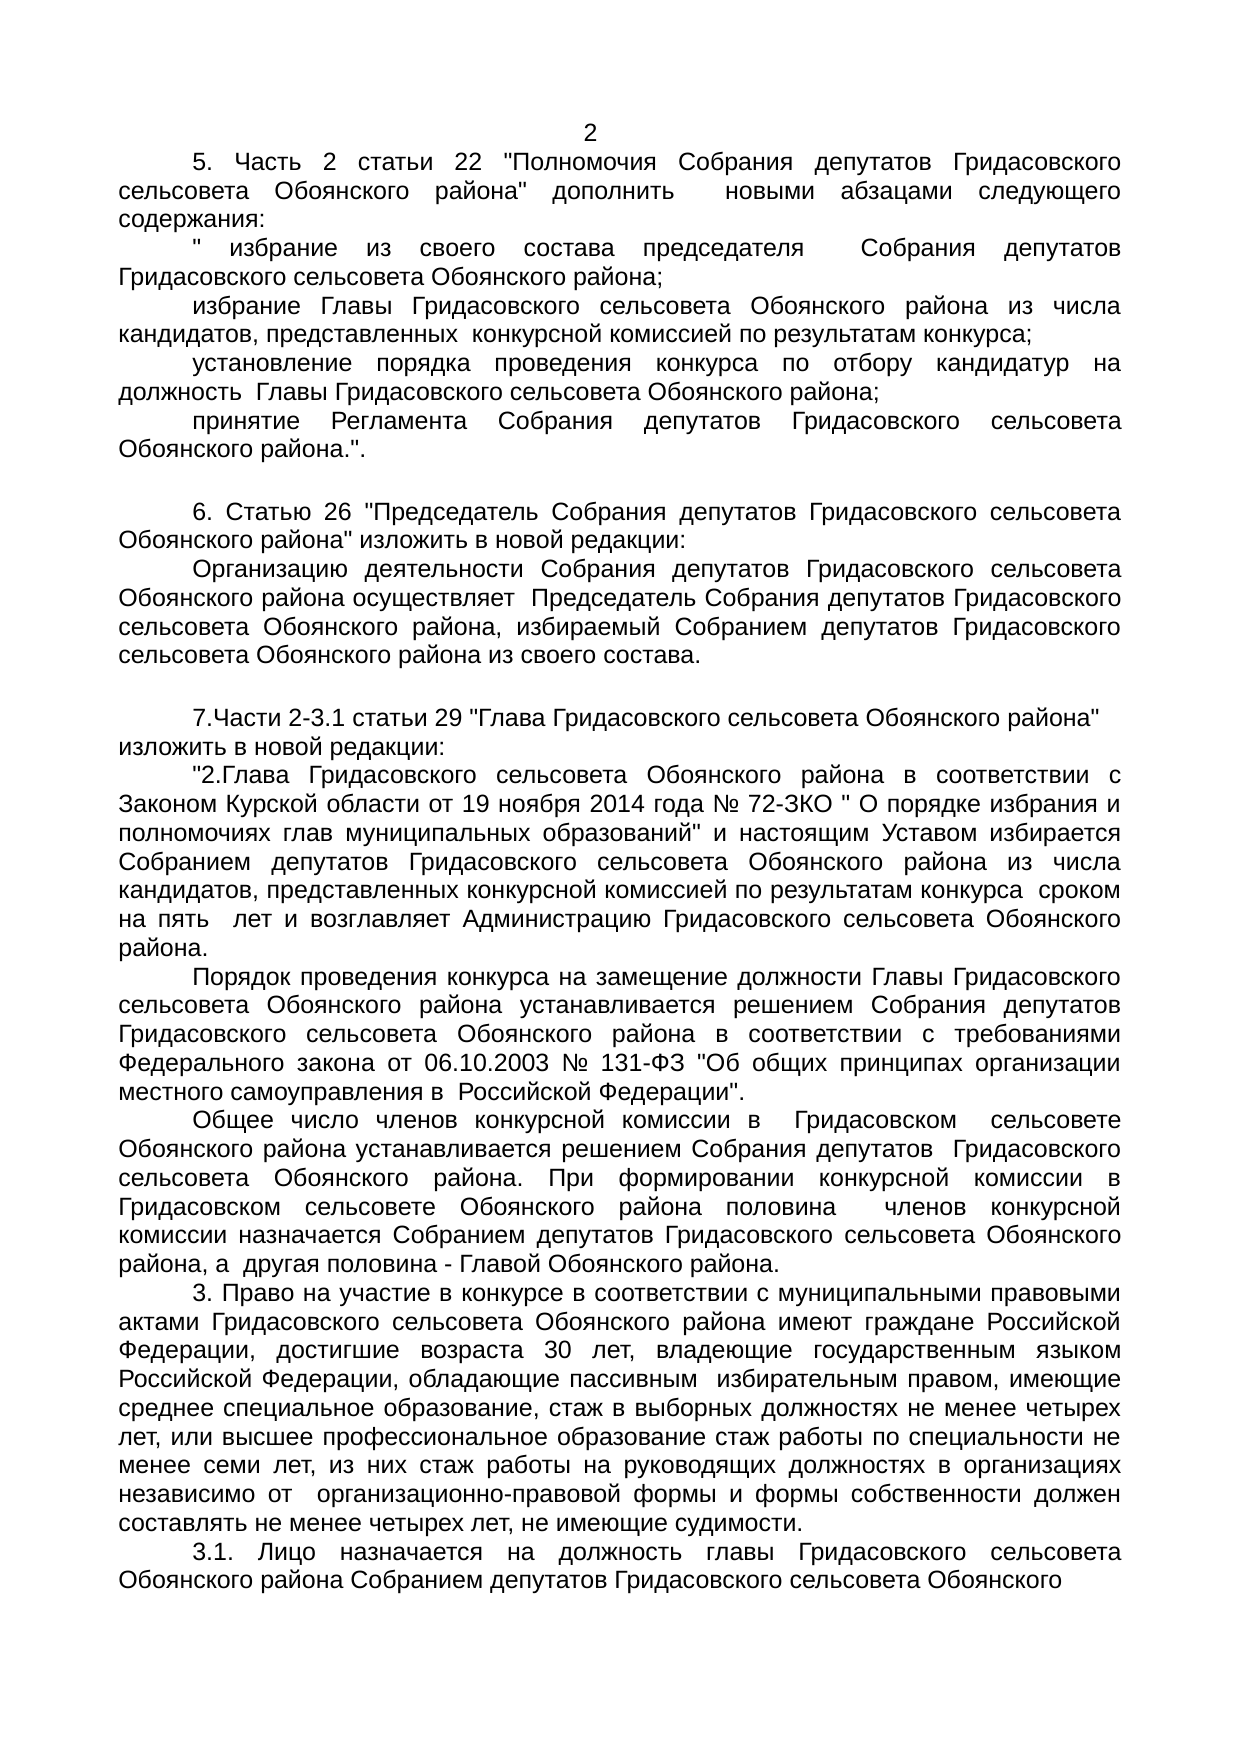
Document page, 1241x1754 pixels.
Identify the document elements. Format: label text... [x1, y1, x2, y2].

text изложить в новой редакции: [118, 731, 1122, 760]
text 7.Части 2-3.1 статьи 29 "Глава Гридасовского сельсовета Обоянского района" [118, 703, 1122, 731]
text Общее число членов конкурсной комиссии в Гридасовском сельсовете Обоянского района устанавливается решением Собрания депутатов Гридасовского сельсовета Обоянского района. При формировании конкурсной комиссии в Гридасовском сельсовете Обоянского района половина членов конкурсной комиссии назначается Собранием депутатов Гридасовского сельсовета Обоянского района, а другая половина - Главой Обоянского района. [118, 1105, 1122, 1278]
text избрание Главы Гридасовского сельсовета Обоянского района из числа кандидатов, представленных конкурсной комиссией по результатам конкурса; [118, 291, 1122, 348]
text принятие Регламента Собрания депутатов Гридасовского сельсовета Обоянского района.". [118, 406, 1122, 463]
text 2 [118, 118, 1122, 147]
text установление порядка проведения конкурса по отбору кандидатур на должность Главы Гридасовского сельсовета Обоянского района; [118, 348, 1122, 406]
text 3.1. Лицо назначается на должность главы Гридасовского сельсовета Обоянского района Собранием депутатов Гридасовского сельсовета Обоянского [118, 1536, 1122, 1594]
text "2.Глава Гридасовского сельсовета Обоянского района в соответствии с Законом Курской области от 19 ноября 2014 года № 72-ЗКО " О порядке избрания и полномочиях глав муниципальных образований" и настоящим Уставом избирается Собранием депутатов Гридасовского сельсовета Обоянского района из числа кандидатов, представленных конкурсной комиссией по результатам конкурса сроком на пять лет и возглавляет Администрацию Гридасовского сельсовета Обоянского района. [118, 760, 1122, 961]
text 5. Часть 2 статьи 22 "Полномочия Собрания депутатов Гридасовского сельсовета Обоянского района" дополнить новыми абзацами следующего содержания: [118, 147, 1122, 233]
text 3. Право на участие в конкурсе в соответствии с муниципальными правовыми актами Гридасовского сельсовета Обоянского района имеют граждане Российской Федерации, достигшие возраста 30 лет, владеющие государственным языком Российской Федерации, обладающие пассивным избирательным правом, имеющие среднее специальное образование, стаж в выборных должностях не менее четырех лет, или высшее профессиональное образование стаж работы по специальности не менее семи лет, из них стаж работы на руководящих должностях в организациях независимо от организационно-правовой формы и формы собственности должен составлять не менее четырех лет, не имеющие судимости. [118, 1278, 1122, 1536]
text 6. Статью 26 "Председатель Собрания депутатов Гридасовского сельсовета Обоянского района" изложить в новой редакции: [118, 497, 1122, 554]
text Организацию деятельности Собрания депутатов Гридасовского сельсовета Обоянского района осуществляет Председатель Собрания депутатов Гридасовского сельсовета Обоянского района, избираемый Собранием депутатов Гридасовского сельсовета Обоянского района из своего состава. [118, 554, 1122, 669]
text Порядок проведения конкурса на замещение должности Главы Гридасовского сельсовета Обоянского района устанавливается решением Собрания депутатов Гридасовского сельсовета Обоянского района в соответствии с требованиями Федерального закона от 06.10.2003 № 131-ФЗ "Об общих принципах организации местного самоуправления в Российской Федерации". [118, 961, 1122, 1105]
text " избрание из своего состава председателя Собрания депутатов Гридасовского сельсовета Обоянского района; [118, 233, 1122, 291]
